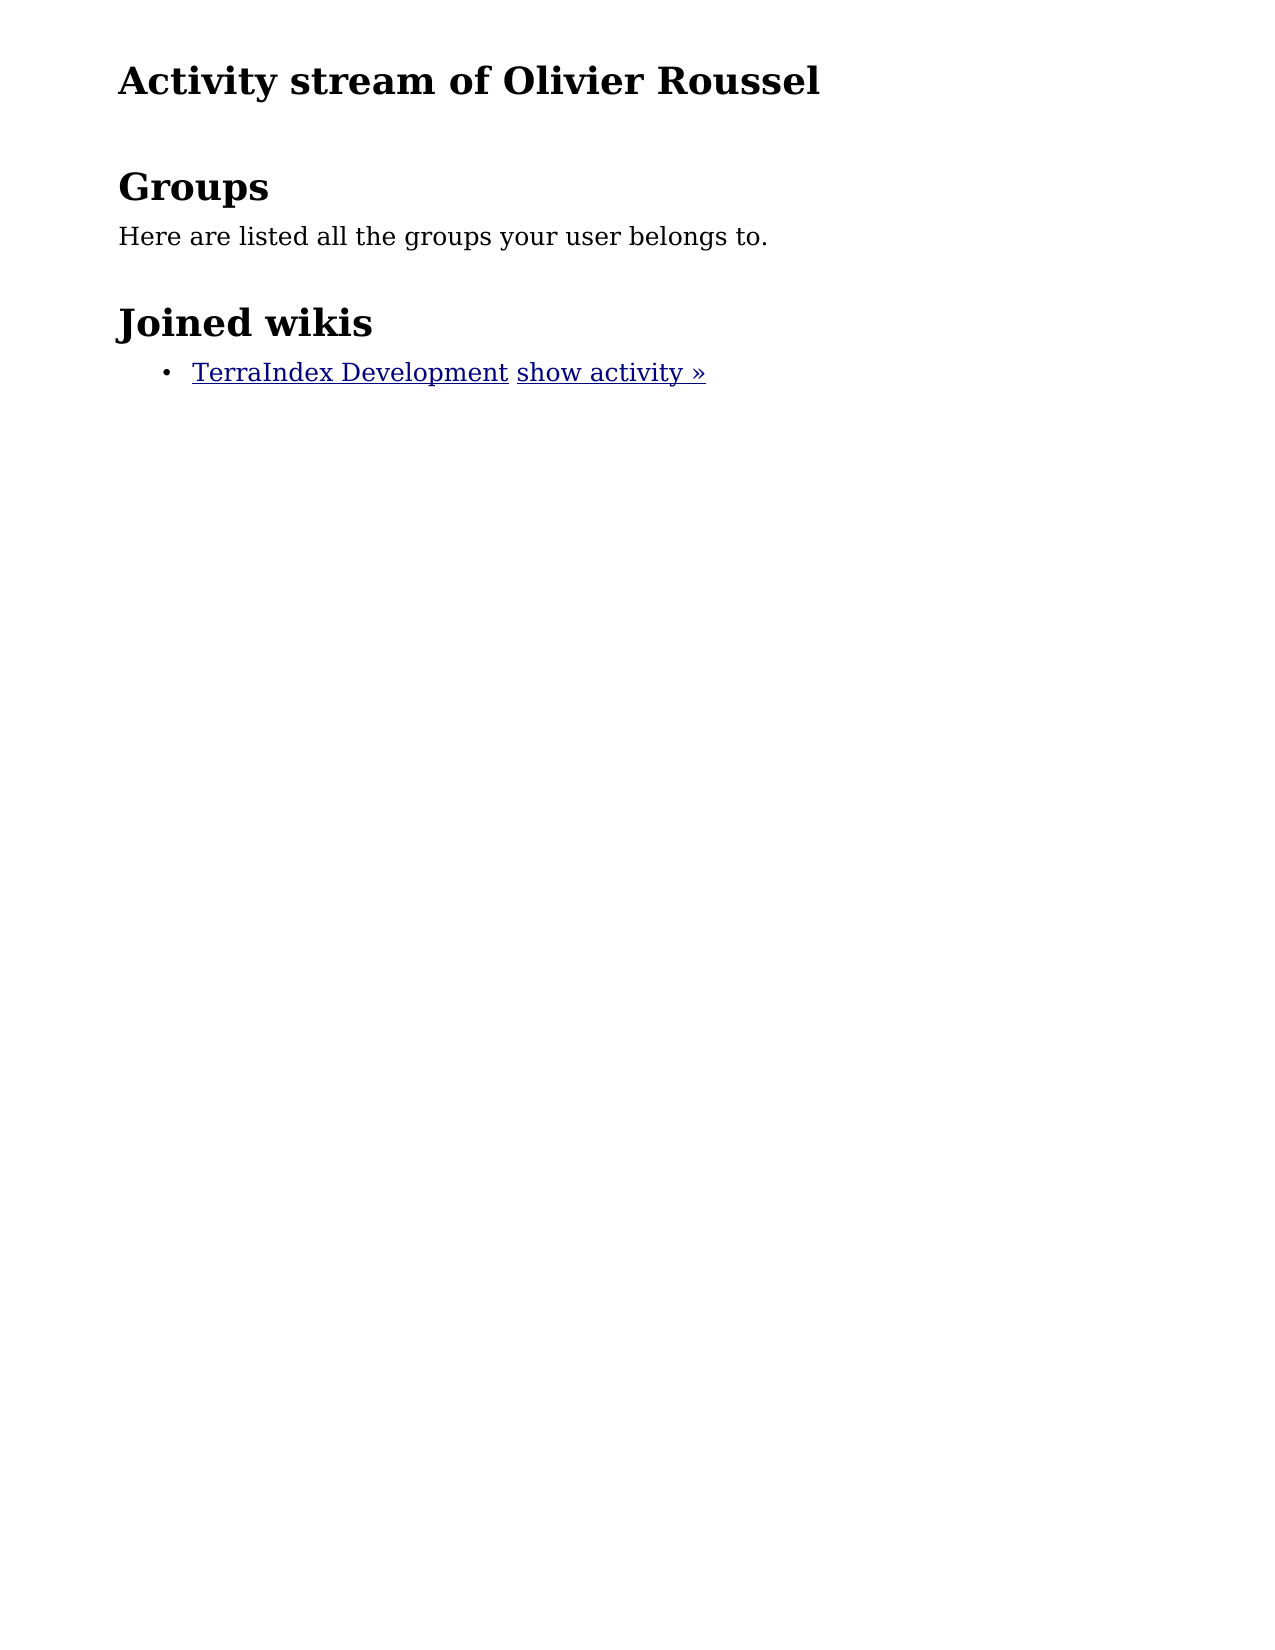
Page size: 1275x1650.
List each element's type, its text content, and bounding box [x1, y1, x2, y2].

subtitle Activity stream of Olivier Roussel [118, 59, 1216, 103]
subtitle Groups [118, 166, 1216, 210]
text Here are listed all the groups your user belongs to. [118, 222, 1216, 251]
subtitle Joined wikis [118, 301, 1216, 345]
list TerraIndex Development show activity » [162, 358, 1216, 387]
